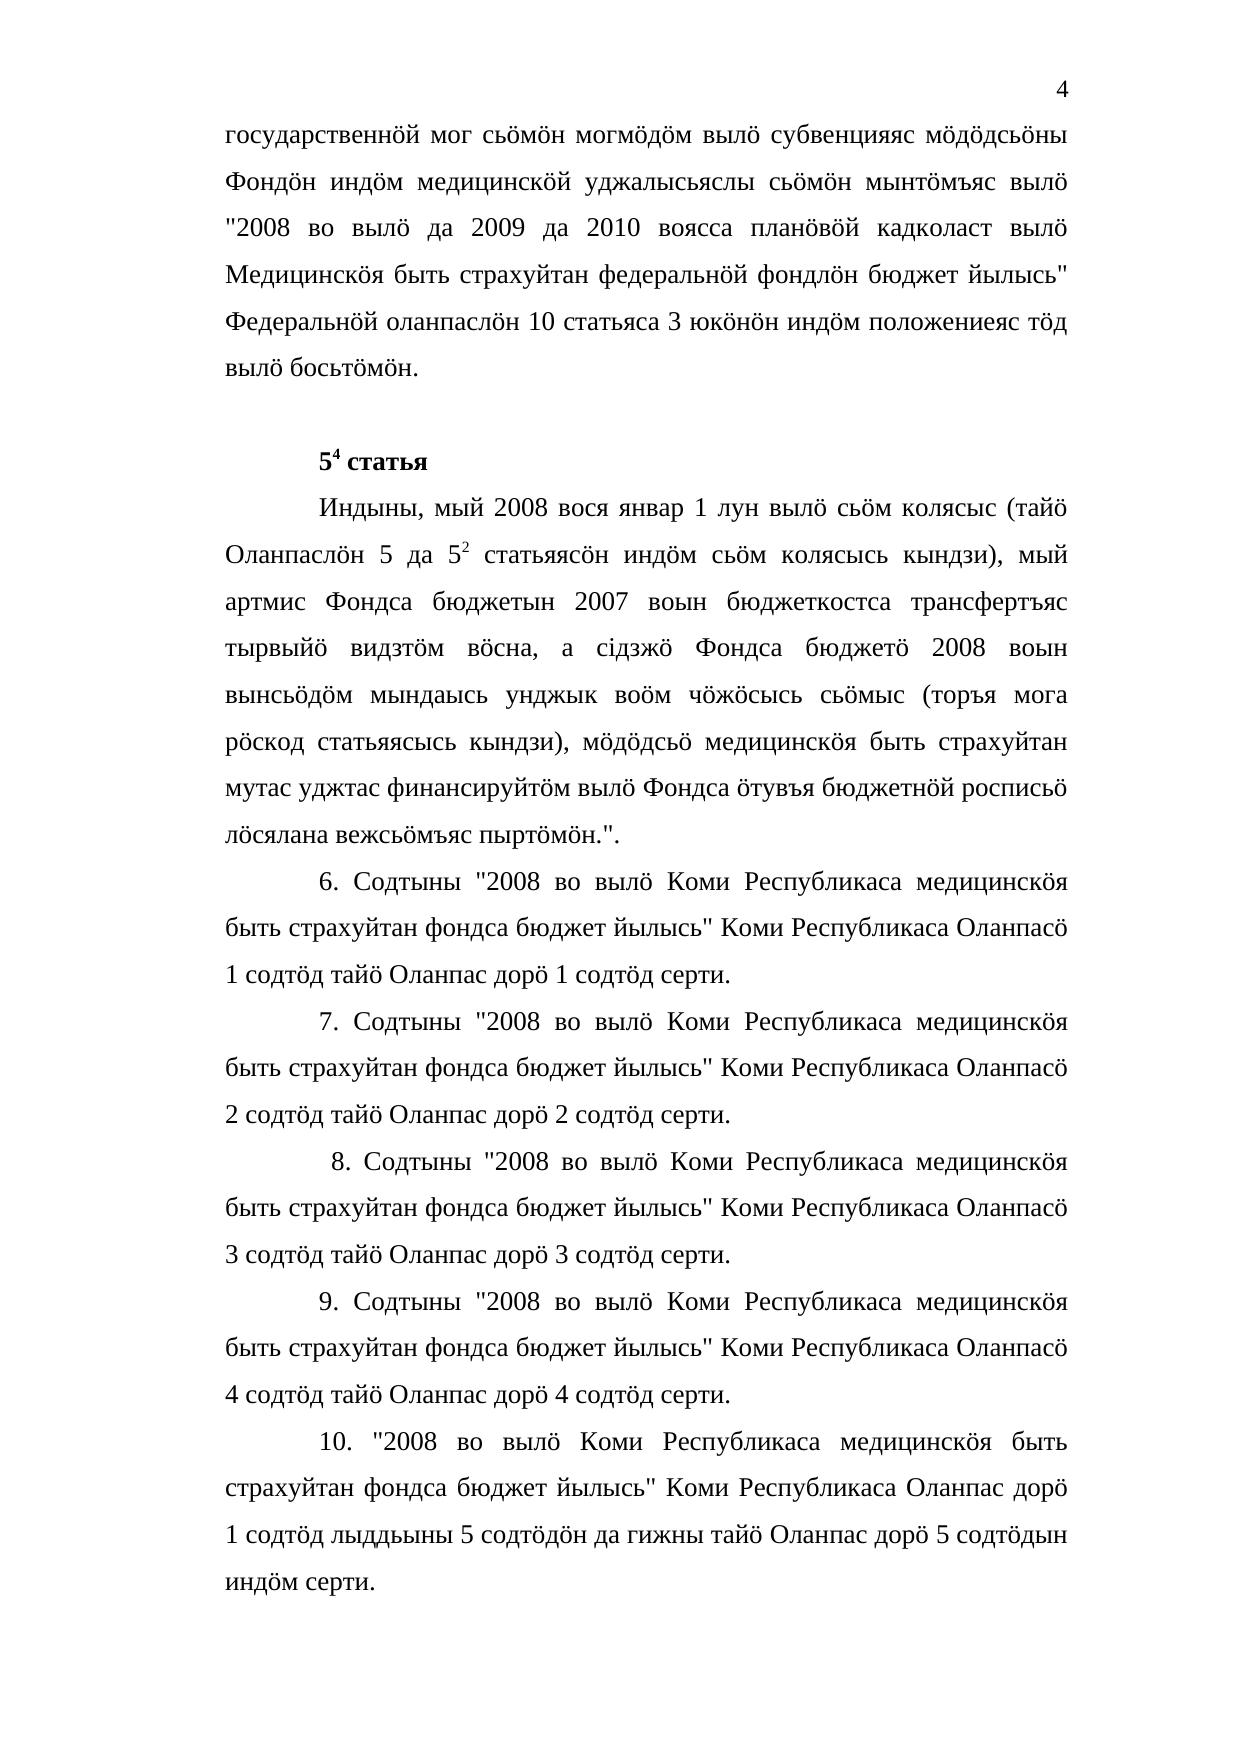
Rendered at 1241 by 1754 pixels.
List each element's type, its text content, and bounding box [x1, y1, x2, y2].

text Индыны, мый 2008 вося январ 1 лун вылö сьöм колясыс (тайö Оланпаслöн 5 да 52 статьяясöн индöм сьöм колясысь кындзи), мый артмис Фондса бюджетын 2007 воын бюджеткостса трансфертъяс тырвыйö видзтöм вöсна, а сідзжö Фондса бюджетö 2008 воын вынсьöдöм мындаысь унджык воöм чöжöсысь сьöмыс (торъя мога рöскод статьяясысь кындзи), мöдöдсьö медицинскöя быть страхуйтан мутас уджтас финансируйтöм вылö Фондса öтувъя бюджетнöй росписьö лöсялана вежсьöмъяс пыртöмöн.". [225, 491, 1069, 849]
text государственнöй мог сьöмöн могмöдöм вылö субвенцияяс мöдöдсьöны Фондöн индöм медицинскöй уджалысьяслы сьöмöн мынтöмъяс вылö "2008 во вылö да 2009 да 2010 воясса планöвöй кадколаст вылö Медицинскöя быть страхуйтан федеральнöй фондлöн бюджет йылысь" Федеральнöй оланпаслöн 10 статьяса 3 юкöнöн индöм положениеяс тöд вылö босьтöмöн. [225, 118, 1069, 383]
text 8. Содтыны "2008 во вылö Коми Республикаса медицинскöя быть страхуйтан фондса бюджет йылысь" Коми Республикаса Оланпасö 3 содтöд тайö Оланпас дорö 3 содтöд серти. [225, 1145, 1069, 1269]
text 6. Содтыны "2008 во вылö Коми Республикаса медицинскöя быть страхуйтан фондса бюджет йылысь" Коми Республикаса Оланпасö 1 содтöд тайö Оланпас дорö 1 содтöд серти. [225, 865, 1069, 989]
text 9. Содтыны "2008 во вылö Коми Республикаса медицинскöя быть страхуйтан фондса бюджет йылысь" Коми Республикаса Оланпасö 4 содтöд тайö Оланпас дорö 4 содтöд серти. [225, 1285, 1069, 1409]
text 54 статья [225, 445, 1069, 476]
text 7. Содтыны "2008 во вылö Коми Республикаса медицинскöя быть страхуйтан фондса бюджет йылысь" Коми Республикаса Оланпасö 2 содтöд тайö Оланпас дорö 2 содтöд серти. [225, 1005, 1069, 1129]
text 10. "2008 во вылö Коми Республикаса медицинскöя быть страхуйтан фондса бюджет йылысь" Коми Республикаса Оланпас дорö 1 содтöд лыддьыны 5 содтöдöн да гижны тайö Оланпас дорö 5 содтöдын индöм серти. [225, 1425, 1069, 1596]
